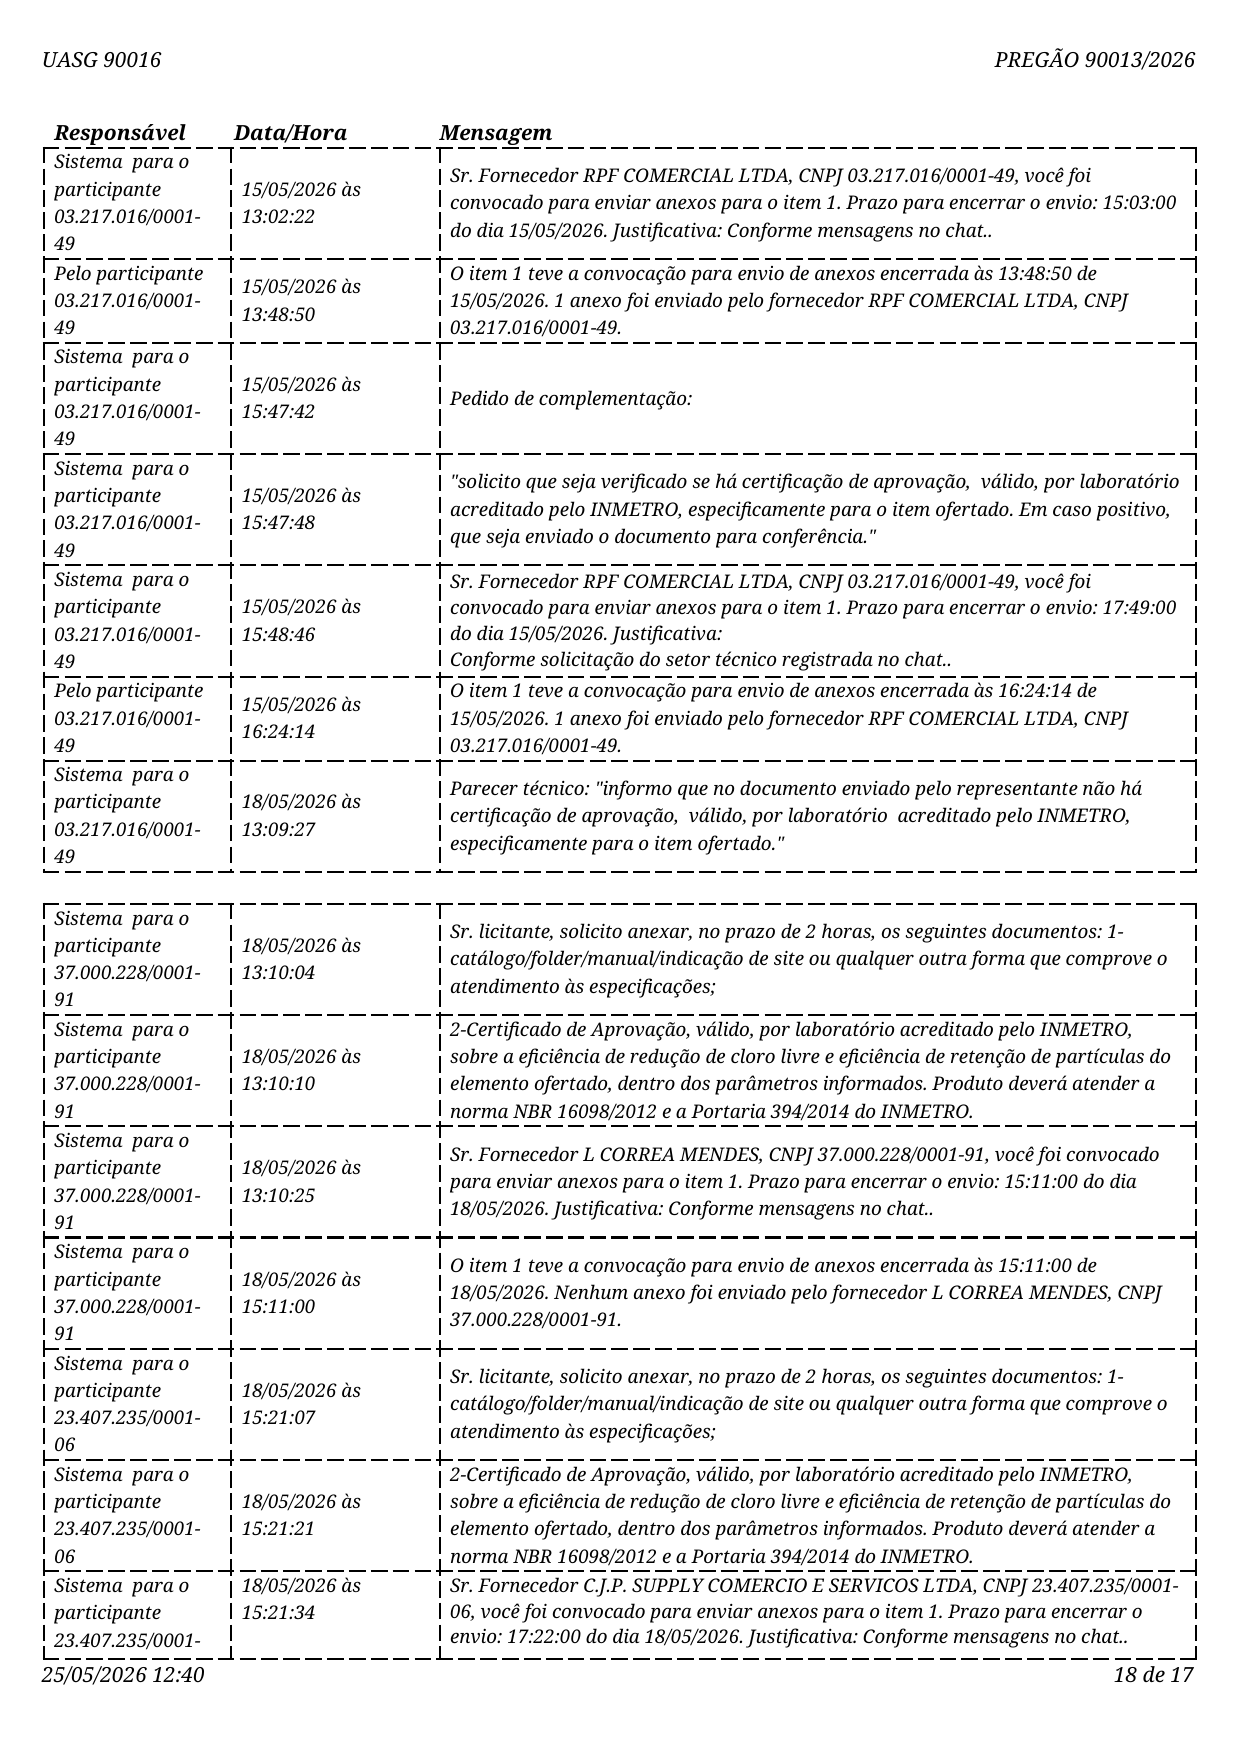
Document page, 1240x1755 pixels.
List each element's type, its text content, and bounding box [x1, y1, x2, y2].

table_cell 18/05/2026 às 13:09:27 [231, 760, 439, 871]
table_cell 18/05/2026 às 15:11:00 [231, 1236, 439, 1348]
table_cell Sr. Fornecedor C.J.P. SUPPLY COMERCIO E SERVICOS LTDA, CNPJ 23.407.235/0001-06, você foi convocado para enviar anexos para o item 1. Prazo para encerrar o envio: 17:22:00 do dia 18/05/2026. Justificativa: Conforme mensagens no chat.. [440, 1570, 1196, 1658]
table_cell Sistema para o participante 03.217.016/0001-49 [44, 342, 231, 453]
table_cell Sistema para o participante 23.407.235/0001- [44, 1570, 231, 1658]
table_header Sr. licitante, solicito anexar, no prazo de 2 horas, os seguintes documentos: 1- catálogo/folder/manual/indicação de site ou qualquer outra forma que comprove o atendimento às especificações; [440, 903, 1196, 1014]
table_cell 18/05/2026 às 15:21:07 [231, 1348, 439, 1459]
table_cell Sistema para o participante 37.000.228/0001-91 [44, 1236, 231, 1348]
table_cell Sistema para o participante 23.407.235/0001-06 [44, 1348, 231, 1459]
table_cell Sistema para o participante 37.000.228/0001-91 [44, 1014, 231, 1125]
table_cell Sistema para o participante 03.217.016/0001-49 [44, 453, 231, 564]
table_cell 15/05/2026 às 13:02:22 [231, 147, 439, 258]
table_cell 18/05/2026 às 15:21:21 [231, 1459, 439, 1570]
table_cell 15/05/2026 às 15:48:46 [231, 564, 439, 676]
table_header 18/05/2026 às 13:10:04 [231, 903, 439, 1014]
table_header Sistema para o participante 37.000.228/0001-91 [44, 903, 231, 1014]
table_cell "solicito que seja verificado se há certificação de aprovação, válido, por laboratório acreditado pelo INMETRO, especificamente para o item ofertado. Em caso positivo, que seja enviado o documento para conferência." [440, 453, 1196, 564]
table_cell Sr. licitante, solicito anexar, no prazo de 2 horas, os seguintes documentos: 1- catálogo/folder/manual/indicação de site ou qualquer outra forma que comprove o atendimento às especificações; [440, 1348, 1196, 1459]
table_cell Pedido de complementação: [440, 342, 1196, 453]
table_cell Sr. Fornecedor RPF COMERCIAL LTDA, CNPJ 03.217.016/0001-49, você foi convocado para enviar anexos para o item 1. Prazo para encerrar o envio: 17:49:00 do dia 15/05/2026. Justificativa: Conforme solicitação do setor técnico registrada no chat.. [440, 564, 1196, 676]
table_cell 18/05/2026 às 15:21:34 [231, 1570, 439, 1658]
table_cell Sistema para o participante 23.407.235/0001-06 [44, 1459, 231, 1570]
table_cell Sr. Fornecedor RPF COMERCIAL LTDA, CNPJ 03.217.016/0001-49, você foi convocado para enviar anexos para o item 1. Prazo para encerrar o envio: 15:03:00 do dia 15/05/2026. Justificativa: Conforme mensagens no chat.. [440, 147, 1196, 258]
table_cell 15/05/2026 às 13:48:50 [231, 258, 439, 342]
table_cell Parecer técnico: "informo que no documento enviado pelo representante não há certificação de aprovação, válido, por laboratório acreditado pelo INMETRO, especificamente para o item ofertado." [440, 760, 1196, 871]
table_cell Sistema para o participante 03.217.016/0001-49 [44, 564, 231, 676]
table_cell Pelo participante 03.217.016/0001-49 [44, 676, 231, 759]
table_cell O item 1 teve a convocação para envio de anexos encerrada às 15:11:00 de 18/05/2026. Nenhum anexo foi enviado pelo fornecedor L CORREA MENDES, CNPJ 37.000.228/0001-91. [440, 1236, 1196, 1348]
table_cell Sr. Fornecedor L CORREA MENDES, CNPJ 37.000.228/0001-91, você foi convocado para enviar anexos para o item 1. Prazo para encerrar o envio: 15:11:00 do dia 18/05/2026. Justificativa: Conforme mensagens no chat.. [440, 1125, 1196, 1236]
table_cell O item 1 teve a convocação para envio de anexos encerrada às 16:24:14 de 15/05/2026. 1 anexo foi enviado pelo fornecedor RPF COMERCIAL LTDA, CNPJ 03.217.016/0001-49. [440, 676, 1196, 759]
table_cell 18/05/2026 às 13:10:25 [231, 1125, 439, 1236]
table_cell 18/05/2026 às 13:10:10 [231, 1014, 439, 1125]
table_cell 15/05/2026 às 16:24:14 [231, 676, 439, 759]
table_cell 2-Certificado de Aprovação, válido, por laboratório acreditado pelo INMETRO, sobre a eficiência de redução de cloro livre e eficiência de retenção de partículas do elemento ofertado, dentro dos parâmetros informados. Produto deverá atender a norma NBR 16098/2012 e a Portaria 394/2014 do INMETRO. [440, 1459, 1196, 1570]
table_cell 15/05/2026 às 15:47:42 [231, 342, 439, 453]
table_cell 2-Certificado de Aprovação, válido, por laboratório acreditado pelo INMETRO, sobre a eficiência de redução de cloro livre e eficiência de retenção de partículas do elemento ofertado, dentro dos parâmetros informados. Produto deverá atender a norma NBR 16098/2012 e a Portaria 394/2014 do INMETRO. [440, 1014, 1196, 1125]
table_cell 15/05/2026 às 15:47:48 [231, 453, 439, 564]
table_cell O item 1 teve a convocação para envio de anexos encerrada às 13:48:50 de 15/05/2026. 1 anexo foi enviado pelo fornecedor RPF COMERCIAL LTDA, CNPJ 03.217.016/0001-49. [440, 258, 1196, 342]
table_cell Pelo participante 03.217.016/0001-49 [44, 258, 231, 342]
table_cell Sistema para o participante 37.000.228/0001-91 [44, 1125, 231, 1236]
table_cell Sistema para o participante 03.217.016/0001-49 [44, 760, 231, 871]
table_cell Sistema para o participante 03.217.016/0001-49 [44, 147, 231, 258]
